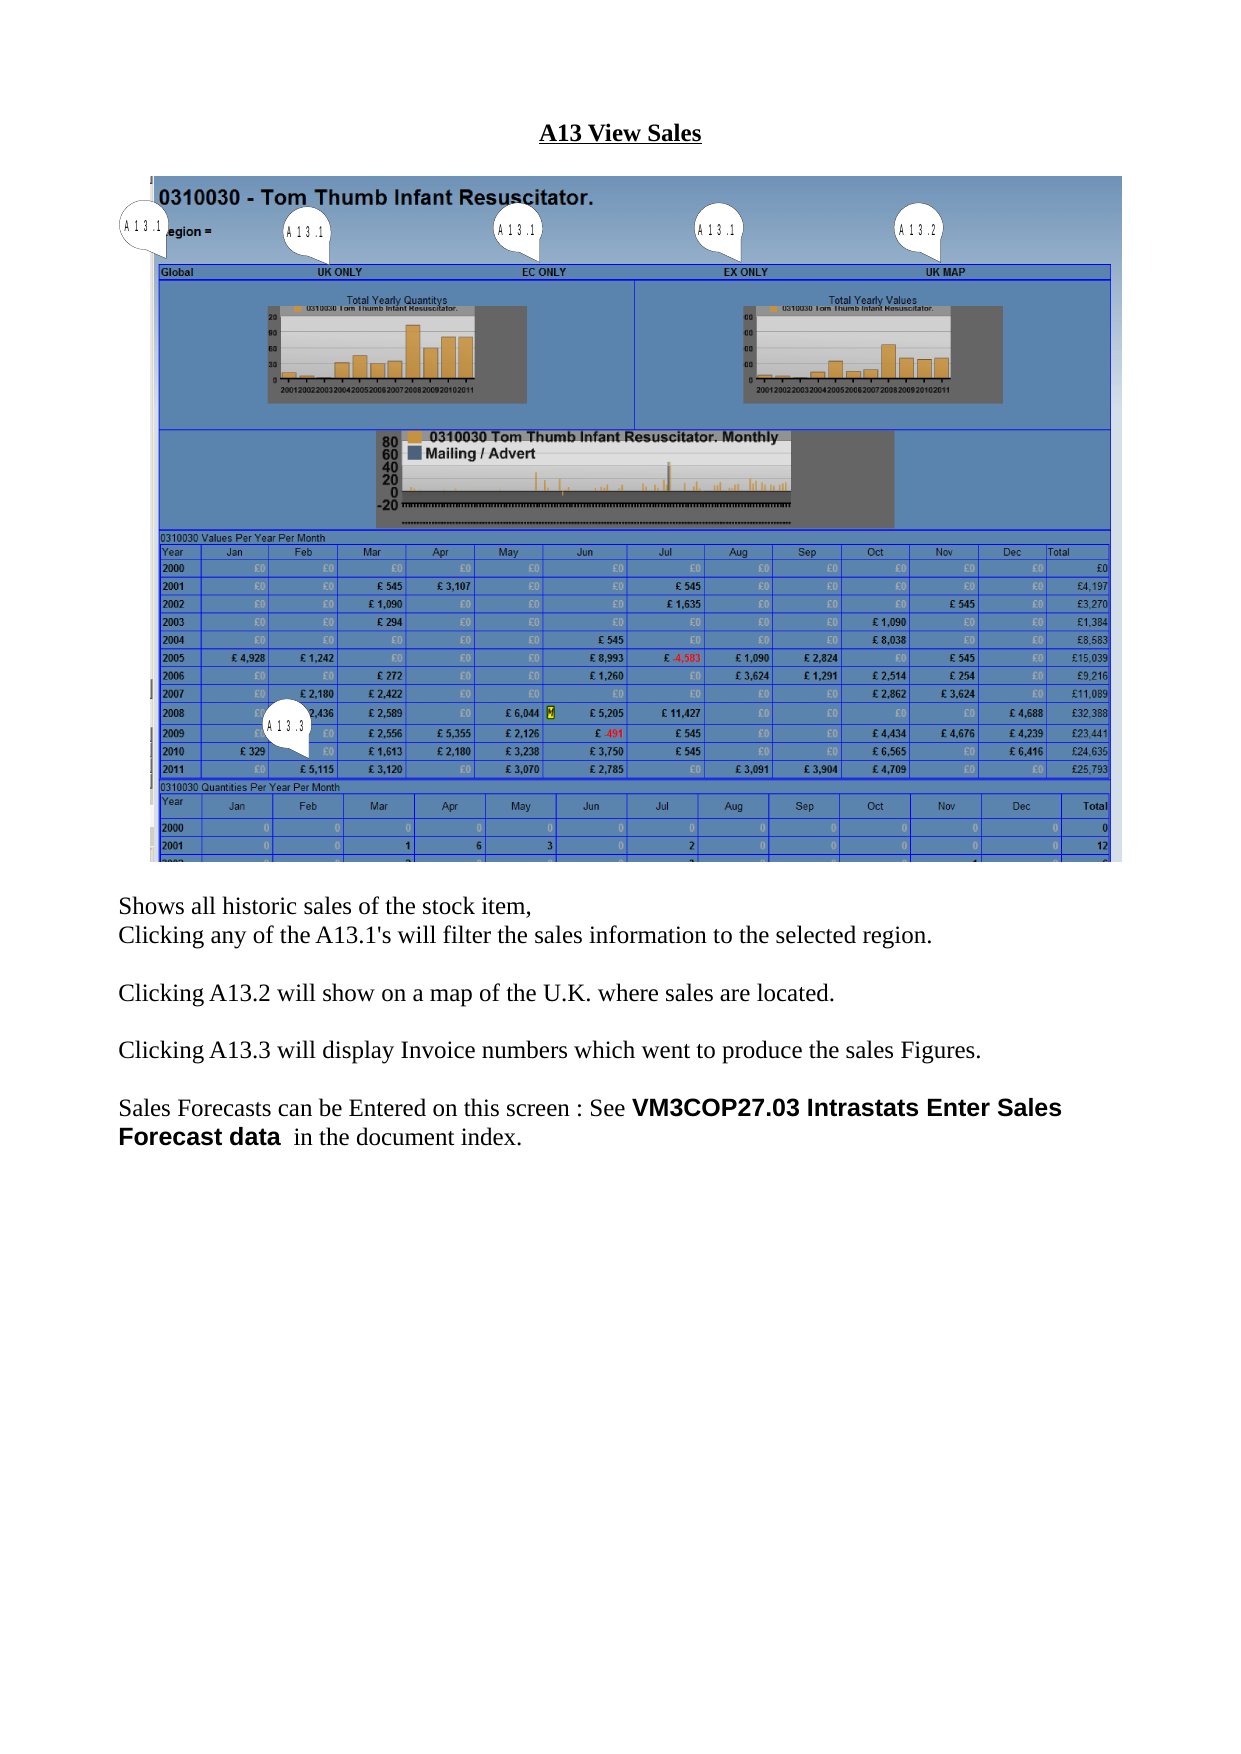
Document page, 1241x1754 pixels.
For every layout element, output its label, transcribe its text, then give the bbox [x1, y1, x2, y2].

text Clicking A13.2 will show on a map of the U.K. where sales are located. [118, 978, 1122, 1006]
text Sales Forecasts can be Entered on this screen : See VM3COP27.03 Intrastats Enter Sales Forecast data in the document index. [118, 1093, 1122, 1150]
text Shows all historic sales of the stock item, [118, 891, 1122, 920]
text Clicking A13.3 will display Invoice numbers which went to produce the sales Figures. [118, 1035, 1122, 1064]
text Clicking any of the A13.1's will filter the sales information to the selected region. [118, 920, 1122, 949]
text A13 View Sales [118, 118, 1122, 147]
